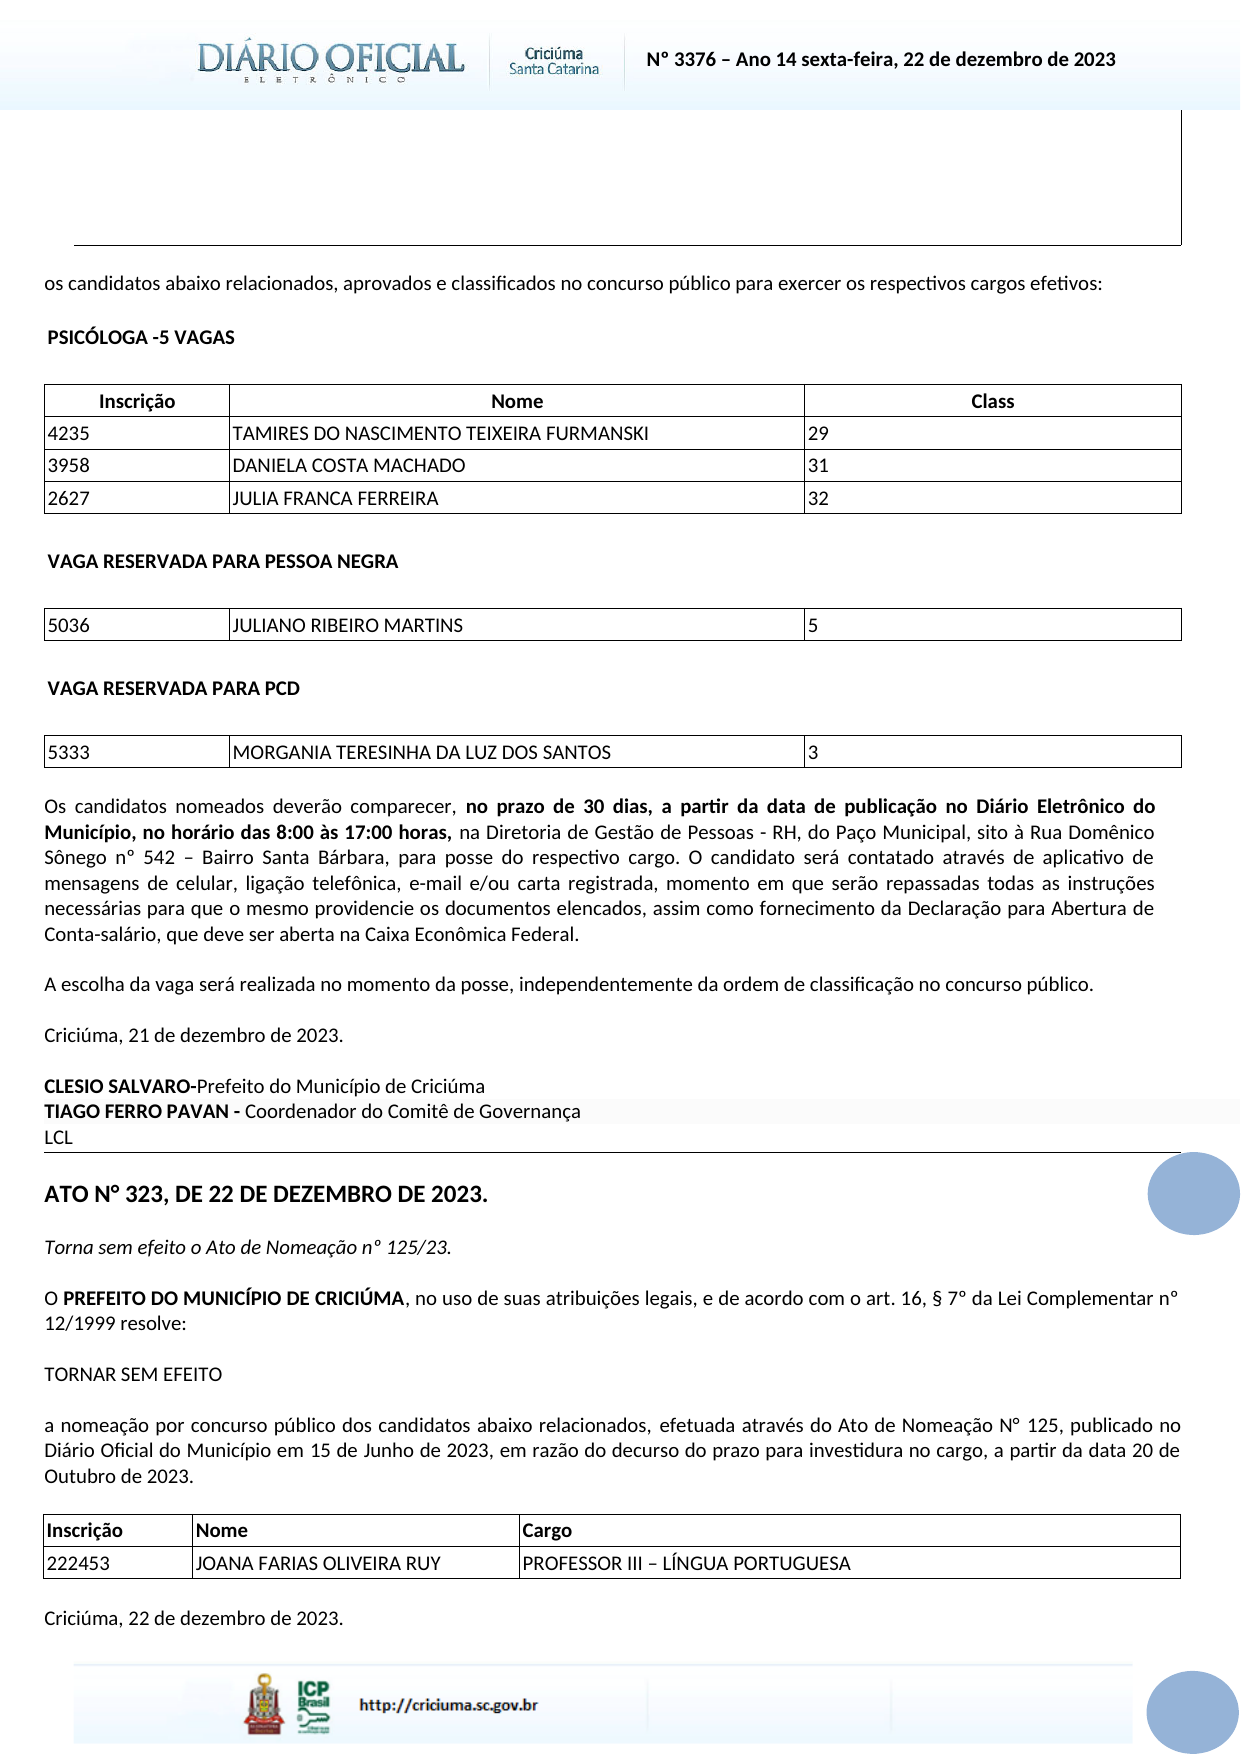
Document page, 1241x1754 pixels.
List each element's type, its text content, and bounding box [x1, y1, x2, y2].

text ATO N° 323, DE 22 DE DEZEMBRO DE 2023. [44, 1178, 1150, 1209]
table_cell Nome [230, 385, 804, 416]
text a nomeação por concurso público dos candidatos abaixo relacionados, efetuada através do Ato de Nomeação N° 125, publicado no Diário Oficial do Município em 15 de Junho de 2023, em razão do decurso do prazo para investidura no cargo, a partir da data 20 de Outubro de 2023. [44, 1412, 1181, 1488]
table_header Cargo [520, 1515, 1180, 1546]
table_cell 32 [805, 482, 1181, 513]
text Criciúma, 22 de dezembro de 2023. [44, 1605, 1156, 1630]
table_cell [805, 673, 1181, 704]
text A escolha da vaga será realizada no momento da posse, independentemente da ordem de classificação no concurso público. [44, 972, 1156, 997]
text CLESIO SALVARO-Prefeito do Município de Criciúma [44, 1073, 1240, 1099]
table_cell 3 [805, 736, 1181, 767]
table_cell PROFESSOR III – LÍNGUA PORTUGUESA [520, 1547, 1180, 1578]
table_cell JOANA FARIAS OLIVEIRA RUY [193, 1547, 519, 1578]
table_cell 4235 [45, 417, 229, 448]
text TIAGO FERRO PAVAN - Coordenador do Comitê de Governança [44, 1099, 1240, 1124]
table_cell 5333 [45, 736, 229, 767]
table_cell 29 [805, 417, 1181, 448]
table_cell TAMIRES DO NASCIMENTO TEIXEIRA FURMANSKI [230, 417, 804, 448]
text LCL [44, 1124, 1181, 1152]
table_cell 222453 [44, 1547, 192, 1578]
table_header [805, 321, 1181, 353]
table_cell Inscrição [45, 385, 229, 416]
text os candidatos abaixo relacionados, aprovados e classificados no concurso público para exercer os respectivos cargos efetivos: [44, 271, 1181, 296]
text O PREFEITO DO MUNICÍPIO DE CRICIÚMA, no uso de suas atribuições legais, e de acordo com o art. 16, § 7º da Lei Complementar nº 12/1999 resolve: [44, 1285, 1181, 1336]
text TORNAR SEM EFEITO [44, 1361, 1181, 1387]
table_cell JULIANO RIBEIRO MARTINS [230, 609, 804, 640]
table_cell [45, 641, 229, 672]
table_cell [230, 704, 805, 735]
table_header PSICÓLOGA -5 VAGAS [45, 321, 805, 353]
table_cell VAGA RESERVADA PARA PCD [45, 673, 805, 704]
table_cell 5 [805, 609, 1181, 640]
table_cell 31 [805, 450, 1181, 481]
table_cell 3958 [45, 450, 229, 481]
table_cell [45, 514, 229, 545]
text Torna sem efeito o Ato de Nomeação nº 125/23. [44, 1234, 1181, 1259]
table_cell [805, 641, 1181, 672]
table_cell [230, 577, 805, 608]
table_cell [805, 514, 1181, 545]
table_cell [230, 641, 805, 672]
table_cell [805, 545, 1181, 577]
table_cell MORGANIA TERESINHA DA LUZ DOS SANTOS [230, 736, 804, 767]
table_cell [230, 514, 805, 545]
table_cell [45, 704, 229, 735]
table_cell [45, 577, 229, 608]
table_header Inscrição [44, 1515, 192, 1546]
table_cell JULIA FRANCA FERREIRA [230, 482, 804, 513]
table_cell VAGA RESERVADA PARA PESSOA NEGRA [45, 545, 805, 577]
table_cell 2627 [45, 482, 229, 513]
table_cell [805, 353, 1181, 384]
text Criciúma, 21 de dezembro de 2023. [44, 1022, 1156, 1048]
table_header Nome [193, 1515, 519, 1546]
table_cell [805, 577, 1181, 608]
table_cell [45, 353, 805, 384]
text Os candidatos nomeados deverão comparecer, no prazo de 30 dias, a partir da data de publicação no Diário Eletrônico do Município, no horário das 8:00 às 17:00 horas, na Diretoria de Gestão de Pessoas - RH, do Paço Municipal, sito à Rua Domênico Sônego nº 542 – Bairro Santa Bárbara, para posse do respectivo cargo. O candidato será contatado através de aplicativo de mensagens de celular, ligação telefônica, e-mail e/ou carta registrada, momento em que serão repassadas todas as instruções necessárias para que o mesmo providencie os documentos elencados, assim como fornecimento da Declaração para Abertura de Conta-salário, que deve ser aberta na Caixa Econômica Federal. [44, 794, 1156, 946]
table_cell DANIELA COSTA MACHADO [230, 450, 804, 481]
table_cell [805, 704, 1181, 735]
table_cell 5036 [45, 609, 229, 640]
table_cell Class [805, 385, 1181, 416]
